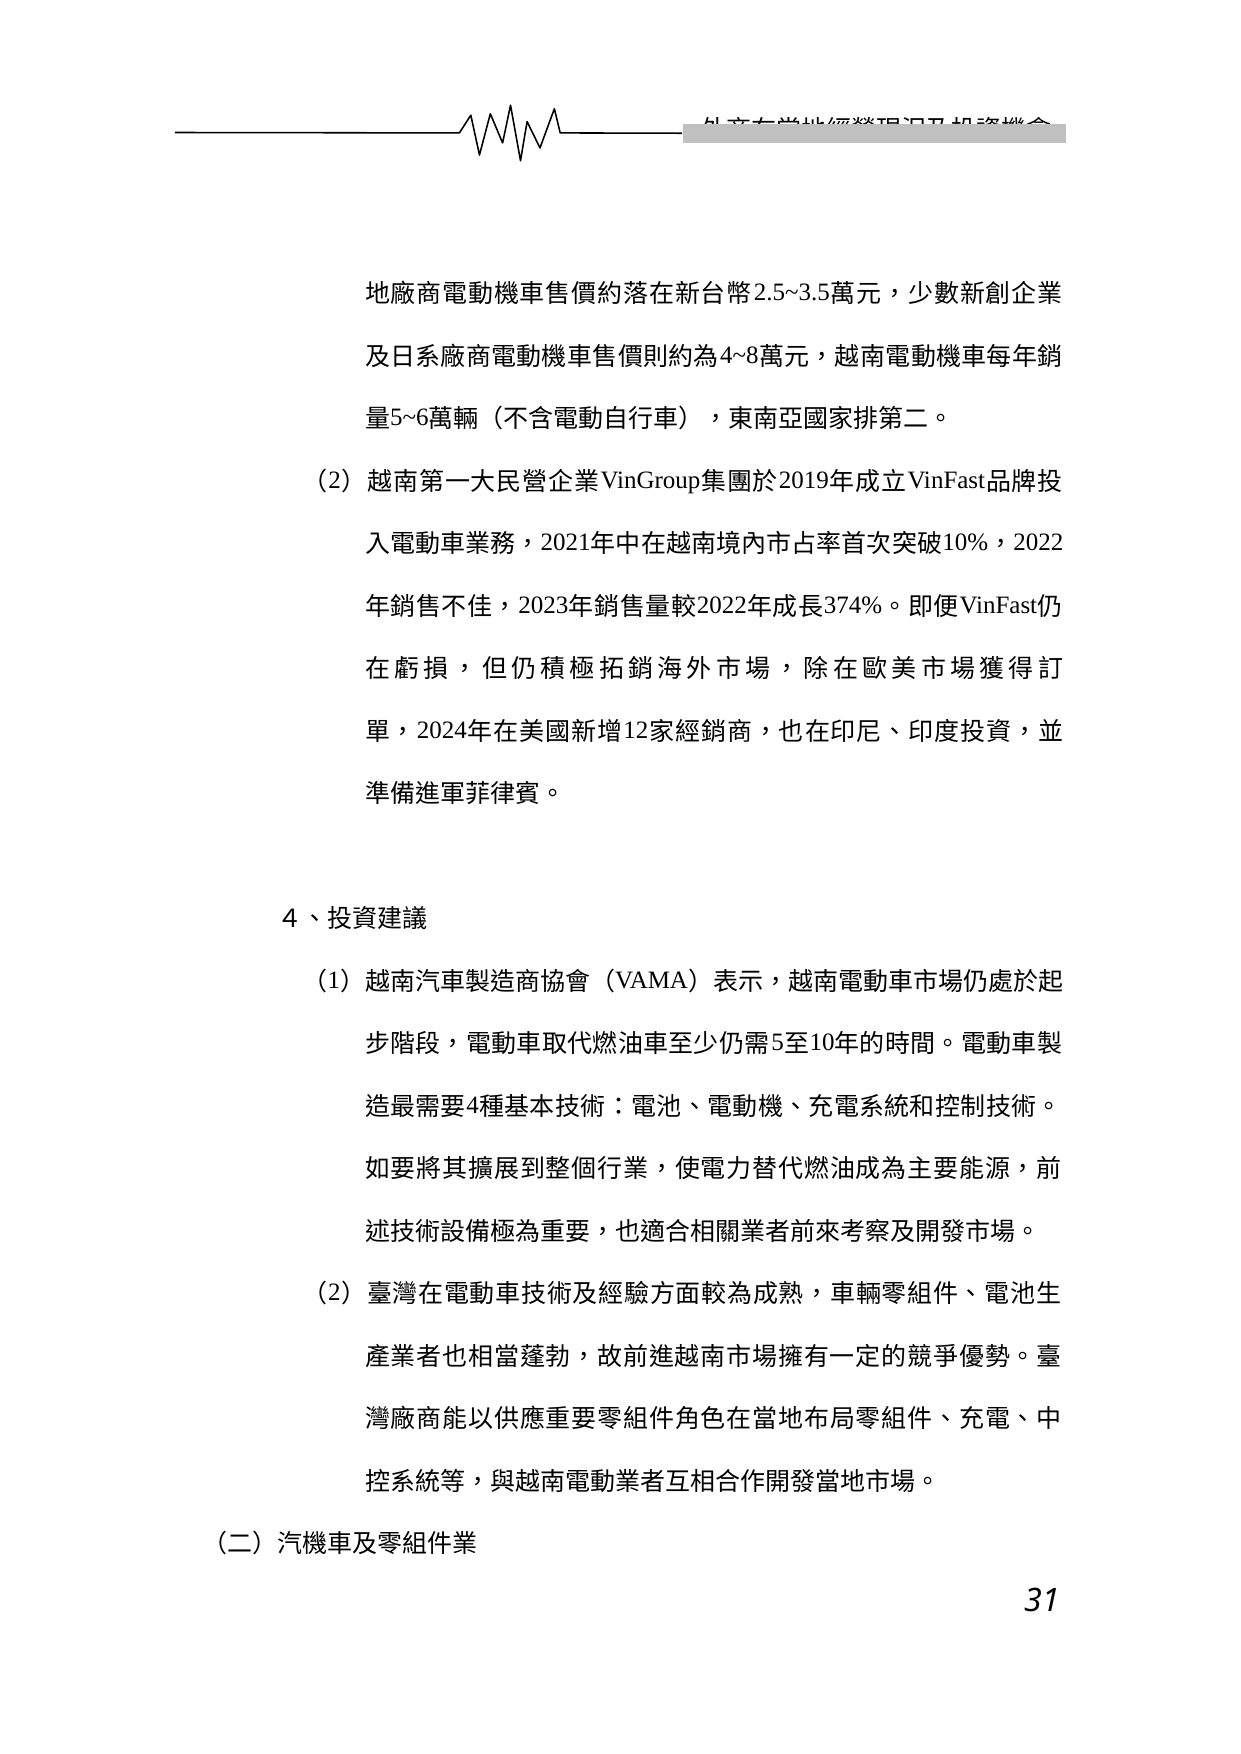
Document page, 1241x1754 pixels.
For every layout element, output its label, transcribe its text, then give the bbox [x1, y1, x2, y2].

text 地廠商電動機車售價約落在新台幣2.5~3.5萬元，少數新創企業及日系廠商電動機車售價則約為4~8萬元，越南電動機車每年銷量5~6萬輛（不含電動自行車），東南亞國家排第二。 [302, 250, 1063, 438]
text ４、投資建議 [277, 875, 1063, 938]
text （1）越南汽車製造商協會（VAMA）表示，越南電動車市場仍處於起步階段，電動車取代燃油車至少仍需5至10年的時間。電動車製造最需要4種基本技術：電池、電動機、充電系統和控制技術。如要將其擴展到整個行業，使電力替代燃油成為主要能源，前述技術設備極為重要，也適合相關業者前來考察及開發市場。 [302, 938, 1063, 1250]
text （二）汽機車及零組件業 [202, 1500, 1063, 1563]
text （2）越南第一大民營企業VinGroup集團於2019年成立VinFast品牌投入電動車業務，2021年中在越南境內市占率首次突破10%，2022年銷售不佳，2023年銷售量較2022年成長374%。即便VinFast仍在虧損，但仍積極拓銷海外市場，除在歐美市場獲得訂單，2024年在美國新增12家經銷商，也在印尼、印度投資，並準備進軍菲律賓。 [302, 438, 1063, 813]
text （2）臺灣在電動車技術及經驗方面較為成熟，車輛零組件、電池生產業者也相當蓬勃，故前進越南市場擁有一定的競爭優勢。臺灣廠商能以供應重要零組件角色在當地布局零組件、充電、中控系統等，與越南電動業者互相合作開發當地市場。 [302, 1250, 1063, 1500]
